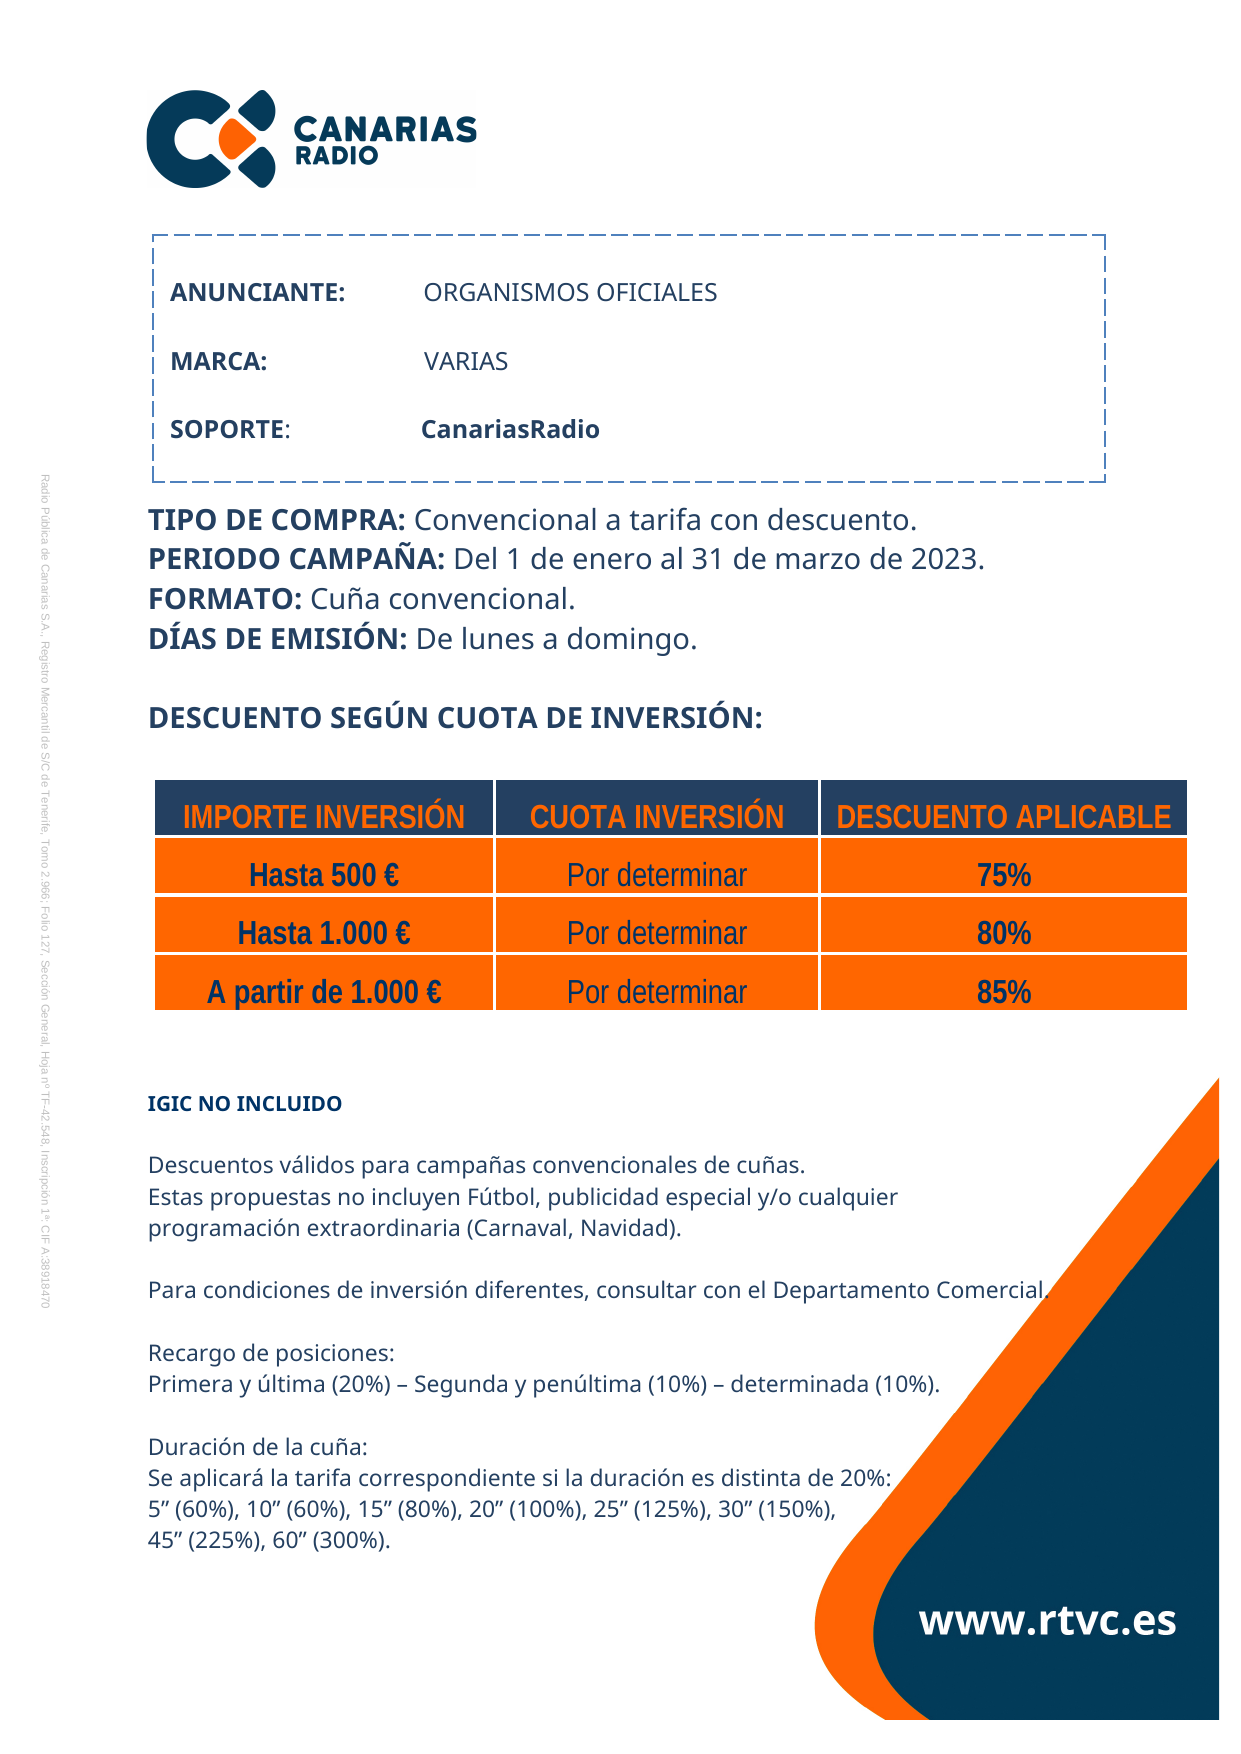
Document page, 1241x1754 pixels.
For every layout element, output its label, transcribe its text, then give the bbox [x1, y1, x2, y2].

table_cell Por determinar [496, 838, 818, 893]
text DÍAS DE EMISIÓN: De lunes a domingo. [148, 618, 1078, 658]
text DESCUENTO SEGÚN CUOTA DE INVERSIÓN: [148, 697, 1078, 737]
text MARCA: VARIAS [170, 343, 1088, 377]
text TIPO DE COMPRA: Convencional a tarifa con descuento. [148, 499, 1078, 539]
table_cell Hasta 500 € [155, 838, 493, 893]
table_header DESCUENTO APLICABLE [821, 780, 1187, 835]
text Para condiciones de inversión diferentes, consultar con el Departamento Comercial. [148, 1274, 777, 1306]
table_header CUOTA INVERSIÓN [496, 780, 818, 835]
text 5” (60%), 10” (60%), 15” (80%), 20” (100%), 25” (125%), 30” (150%), [148, 1493, 777, 1524]
text PERIODO CAMPAÑA: Del 1 de enero al 31 de marzo de 2023. [148, 539, 1078, 578]
text Descuentos válidos para campañas convencionales de cuñas. [148, 1149, 777, 1181]
text Estas propuestas no incluyen Fútbol, publicidad especial y/o cualquier [148, 1181, 777, 1212]
text Recargo de posiciones: [148, 1337, 777, 1368]
text ANUNCIANTE: ORGANISMOS OFICIALES [170, 275, 1088, 309]
table_cell Por determinar [496, 955, 818, 1010]
table_cell Hasta 1.000 € [155, 897, 493, 952]
table_cell A partir de 1.000 € [155, 955, 493, 1010]
text Se aplicará la tarifa correspondiente si la duración es distinta de 20%: [148, 1462, 777, 1493]
text Primera y última (20%) – Segunda y penúltima (10%) – determinada (10%). [148, 1368, 777, 1399]
table_cell 85% [821, 955, 1187, 1010]
text 45” (225%), 60” (300%). [148, 1524, 777, 1556]
text programación extraordinaria (Carnaval, Navidad). [148, 1212, 777, 1243]
text IGIC NO INCLUIDO [148, 1089, 777, 1118]
table_cell 80% [821, 897, 1187, 952]
table_cell Por determinar [496, 897, 818, 952]
text SOPORTE: CanariasRadio [170, 411, 1088, 445]
table_cell 75% [821, 838, 1187, 893]
table_header IMPORTE INVERSIÓN [155, 780, 493, 835]
text Duración de la cuña: [148, 1431, 777, 1462]
text FORMATO: Cuña convencional. [148, 578, 1078, 618]
